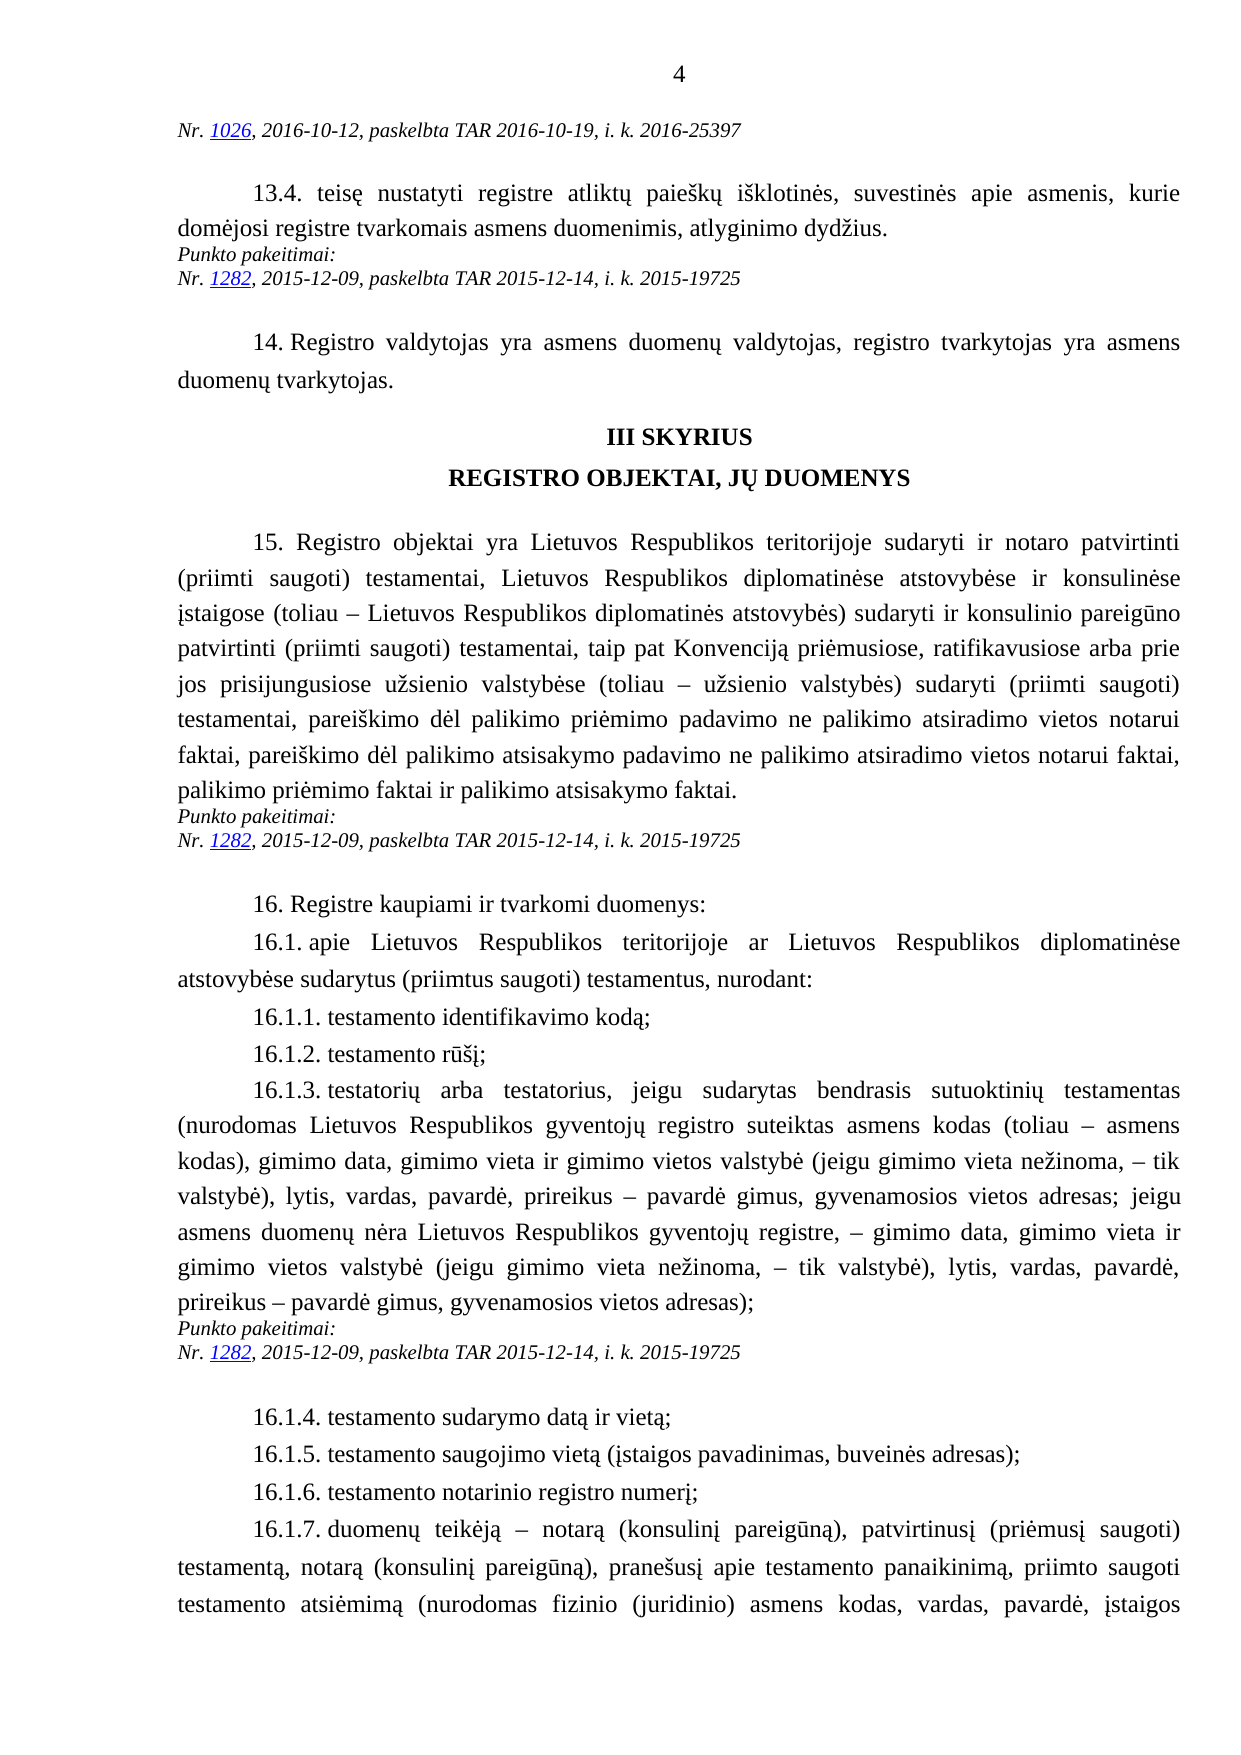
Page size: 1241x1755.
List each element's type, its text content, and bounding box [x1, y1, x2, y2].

text Punkto pakeitimai: [177, 1316, 1181, 1340]
text 16.1.5. testamento saugojimo vietą (įstaigos pavadinimas, buveinės adresas); [177, 1431, 1181, 1468]
text Nr. 1282, 2015-12-09, paskelbta TAR 2015-12-14, i. k. 2015-19725 [177, 828, 1181, 852]
text 16.1.4. testamento sudarymo datą ir vietą; [177, 1393, 1181, 1431]
text 16.1.2. testamento rūšį; [177, 1031, 1181, 1068]
text 15. Registro objektai yra Lietuvos Respublikos teritorijoje sudaryti ir notaro patvirtinti (priimti saugoti) testamentai, Lietuvos Respublikos diplomatinėse atstovybėse ir konsulinėse įstaigose (toliau – Lietuvos Respublikos diplomatinės atstovybės) sudaryti ir konsulinio pareigūno patvirtinti (priimti saugoti) testamentai, taip pat Konvenciją priėmusiose, ratifikavusiose arba prie jos prisijungusiose užsienio valstybėse (toliau – užsienio valstybės) sudaryti (priimti saugoti) testamentai, pareiškimo dėl palikimo priėmimo padavimo ne palikimo atsiradimo vietos notarui faktai, pareiškimo dėl palikimo atsisakymo padavimo ne palikimo atsiradimo vietos notarui faktai, palikimo priėmimo faktai ir palikimo atsisakymo faktai. [177, 521, 1181, 804]
text 16.1.1. testamento identifikavimo kodą; [177, 993, 1181, 1031]
text 13.4. teisę nustatyti registre atliktų paieškų išklotinės, suvestinės apie asmenis, kurie domėjosi registre tvarkomais asmens duomenimis, atlyginimo dydžius. [177, 171, 1181, 242]
text Punkto pakeitimai: [177, 804, 1181, 828]
text III SKYRIUS [177, 422, 1181, 451]
text REGISTRO OBJEKTAI, JŲ DUOMENYS [177, 463, 1181, 492]
text 16.1.6. testamento notarinio registro numerį; [177, 1468, 1181, 1506]
text 14. Registro valdytojas yra asmens duomenų valdytojas, registro tvarkytojas yra asmens duomenų tvarkytojas. [177, 319, 1181, 394]
text Nr. 1282, 2015-12-09, paskelbta TAR 2015-12-14, i. k. 2015-19725 [177, 1340, 1181, 1364]
text 16.1. apie Lietuvos Respublikos teritorijoje ar Lietuvos Respublikos diplomatinėse atstovybėse sudarytus (priimtus saugoti) testamentus, nurodant: [177, 918, 1181, 993]
text Nr. 1282, 2015-12-09, paskelbta TAR 2015-12-14, i. k. 2015-19725 [177, 266, 1181, 290]
text Punkto pakeitimai: [177, 242, 1181, 266]
text Nr. 1026, 2016-10-12, paskelbta TAR 2016-10-19, i. k. 2016-25397 [177, 118, 1181, 142]
text 16.1.7. duomenų teikėją – notarą (konsulinį pareigūną), patvirtinusį (priėmusį saugoti) testamentą, notarą (konsulinį pareigūną), pranešusį apie testamento panaikinimą, priimto saugoti testamento atsiėmimą (nurodomas fizinio (juridinio) asmens kodas, vardas, pavardė, įstaigos [177, 1506, 1181, 1618]
text 16. Registre kaupiami ir tvarkomi duomenys: [177, 881, 1181, 918]
text 16.1.3. testatorių arba testatorius, jeigu sudarytas bendrasis sutuoktinių testamentas (nurodomas Lietuvos Respublikos gyventojų registro suteiktas asmens kodas (toliau – asmens kodas), gimimo data, gimimo vieta ir gimimo vietos valstybė (jeigu gimimo vieta nežinoma, – tik valstybė), lytis, vardas, pavardė, prireikus – pavardė gimus, gyvenamosios vietos adresas; jeigu asmens duomenų nėra Lietuvos Respublikos gyventojų registre, – gimimo data, gimimo vieta ir gimimo vietos valstybė (jeigu gimimo vieta nežinoma, – tik valstybė), lytis, vardas, pavardė, prireikus – pavardė gimus, gyvenamosios vietos adresas); [177, 1068, 1181, 1316]
